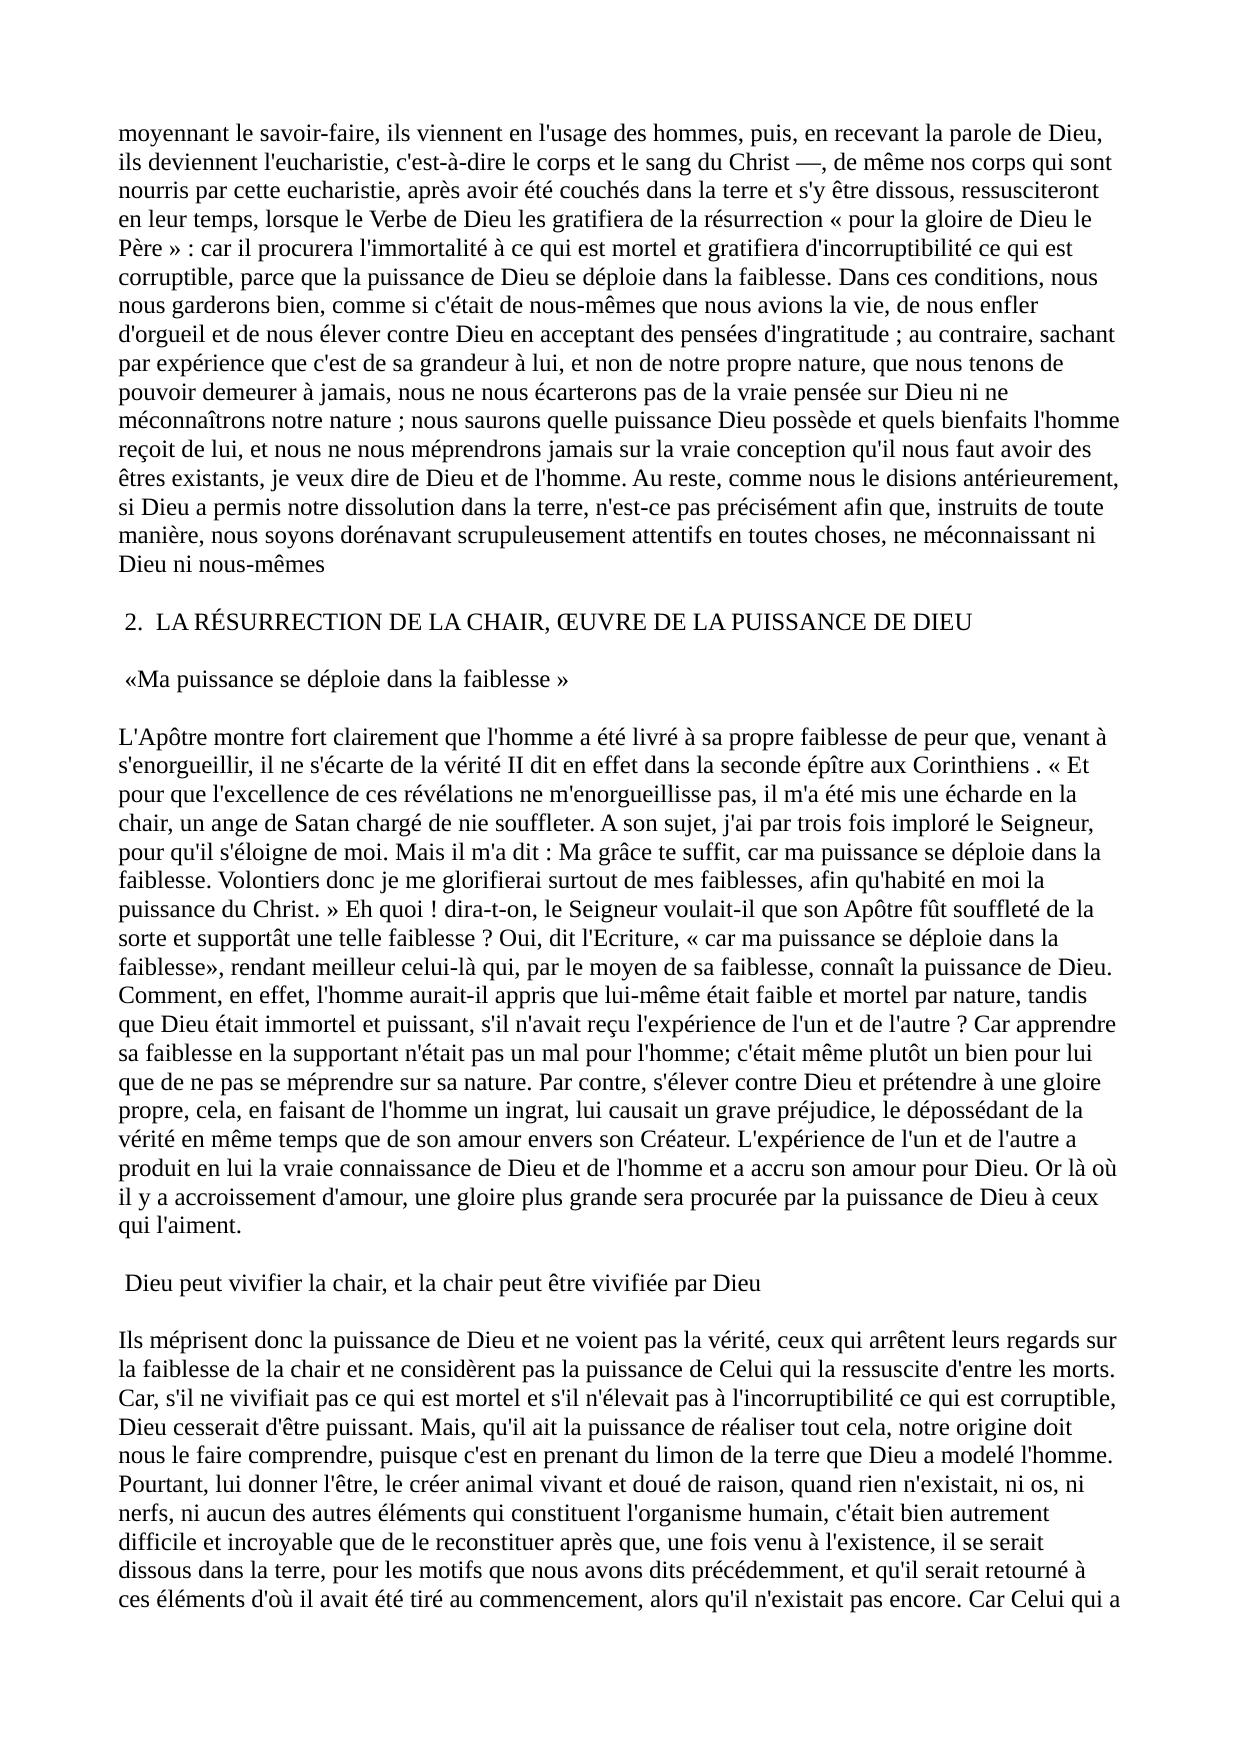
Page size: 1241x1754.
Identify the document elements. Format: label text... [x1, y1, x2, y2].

text 2. LA RÉSURRECTION DE LA CHAIR, ŒUVRE DE LA PUISSANCE DE DIEU [118, 607, 1122, 636]
text L'Apôtre montre fort clairement que l'homme a été livré à sa propre faiblesse de peur que, venant à s'enorgueillir, il ne s'écarte de la vérité II dit en effet dans la seconde épître aux Corinthiens . « Et pour que l'excellence de ces révélations ne m'enorgueillisse pas, il m'a été mis une écharde en la chair, un ange de Satan chargé de nie souffleter. A son sujet, j'ai par trois fois imploré le Seigneur, pour qu'il s'éloigne de moi. Mais il m'a dit : Ma grâce te suffit, car ma puissance se déploie dans la faiblesse. Volontiers donc je me glorifierai surtout de mes faiblesses, afin qu'habité en moi la puissance du Christ. » Eh quoi ! dira-t-on, le Seigneur voulait-il que son Apôtre fût souffleté de la sorte et supportât une telle faiblesse ? Oui, dit l'Ecriture, « car ma puissance se déploie dans la faiblesse», rendant meilleur celui-là qui, par le moyen de sa faiblesse, connaît la puissance de Dieu. Comment, en effet, l'homme aurait-il appris que lui-même était faible et mortel par nature, tandis que Dieu était immortel et puissant, s'il n'avait reçu l'expérience de l'un et de l'autre ? Car apprendre sa faiblesse en la supportant n'était pas un mal pour l'homme; c'était même plutôt un bien pour lui que de ne pas se méprendre sur sa nature. Par contre, s'élever contre Dieu et prétendre à une gloire propre, cela, en faisant de l'homme un ingrat, lui causait un grave préjudice, le dépossédant de la vérité en même temps que de son amour envers son Créateur. L'expérience de l'un et de l'autre a produit en lui la vraie connaissance de Dieu et de l'homme et a accru son amour pour Dieu. Or là où il y a accroissement d'amour, une gloire plus grande sera procurée par la puissance de Dieu à ceux qui l'aiment. [118, 722, 1122, 1239]
text Ils méprisent donc la puissance de Dieu et ne voient pas la vérité, ceux qui arrêtent leurs regards sur la faiblesse de la chair et ne considèrent pas la puissance de Celui qui la ressuscite d'entre les morts. Car, s'il ne vivifiait pas ce qui est mortel et s'il n'élevait pas à l'incorruptibilité ce qui est corruptible, Dieu cesserait d'être puissant. Mais, qu'il ait la puissance de réaliser tout cela, notre origine doit nous le faire comprendre, puisque c'est en prenant du limon de la terre que Dieu a modelé l'homme. Pourtant, lui donner l'être, le créer animal vivant et doué de raison, quand rien n'existait, ni os, ni nerfs, ni aucun des autres éléments qui constituent l'organisme humain, c'était bien autrement difficile et incroyable que de le reconstituer après que, une fois venu à l'existence, il se serait dissous dans la terre, pour les motifs que nous avons dits précédemment, et qu'il serait retourné à ces éléments d'où il avait été tiré au commencement, alors qu'il n'existait pas encore. Car Celui qui a [118, 1326, 1122, 1613]
text Dieu peut vivifier la chair, et la chair peut être vivifiée par Dieu [118, 1268, 1122, 1297]
text moyennant le savoir-faire, ils viennent en l'usage des hommes, puis, en recevant la parole de Dieu, ils deviennent l'eucharistie, c'est-à-dire le corps et le sang du Christ —, de même nos corps qui sont nourris par cette eucharistie, après avoir été couchés dans la terre et s'y être dissous, ressusciteront en leur temps, lorsque le Verbe de Dieu les gratifiera de la résurrection « pour la gloire de Dieu le Père » : car il procurera l'immortalité à ce qui est mortel et gratifiera d'incorruptibilité ce qui est corruptible, parce que la puissance de Dieu se déploie dans la faiblesse. Dans ces conditions, nous nous garderons bien, comme si c'était de nous-mêmes que nous avions la vie, de nous enfler d'orgueil et de nous élever contre Dieu en acceptant des pensées d'ingratitude ; au contraire, sachant par expérience que c'est de sa grandeur à lui, et non de notre propre nature, que nous tenons de pouvoir demeurer à jamais, nous ne nous écarterons pas de la vraie pensée sur Dieu ni ne méconnaîtrons notre nature ; nous saurons quelle puissance Dieu possède et quels bienfaits l'homme reçoit de lui, et nous ne nous méprendrons jamais sur la vraie conception qu'il nous faut avoir des êtres existants, je veux dire de Dieu et de l'homme. Au reste, comme nous le disions antérieurement, si Dieu a permis notre dissolution dans la terre, n'est-ce pas précisément afin que, instruits de toute manière, nous soyons dorénavant scrupuleusement attentifs en toutes choses, ne méconnaissant ni Dieu ni nous-mêmes [118, 118, 1122, 578]
text «Ma puissance se déploie dans la faiblesse » [118, 664, 1122, 693]
